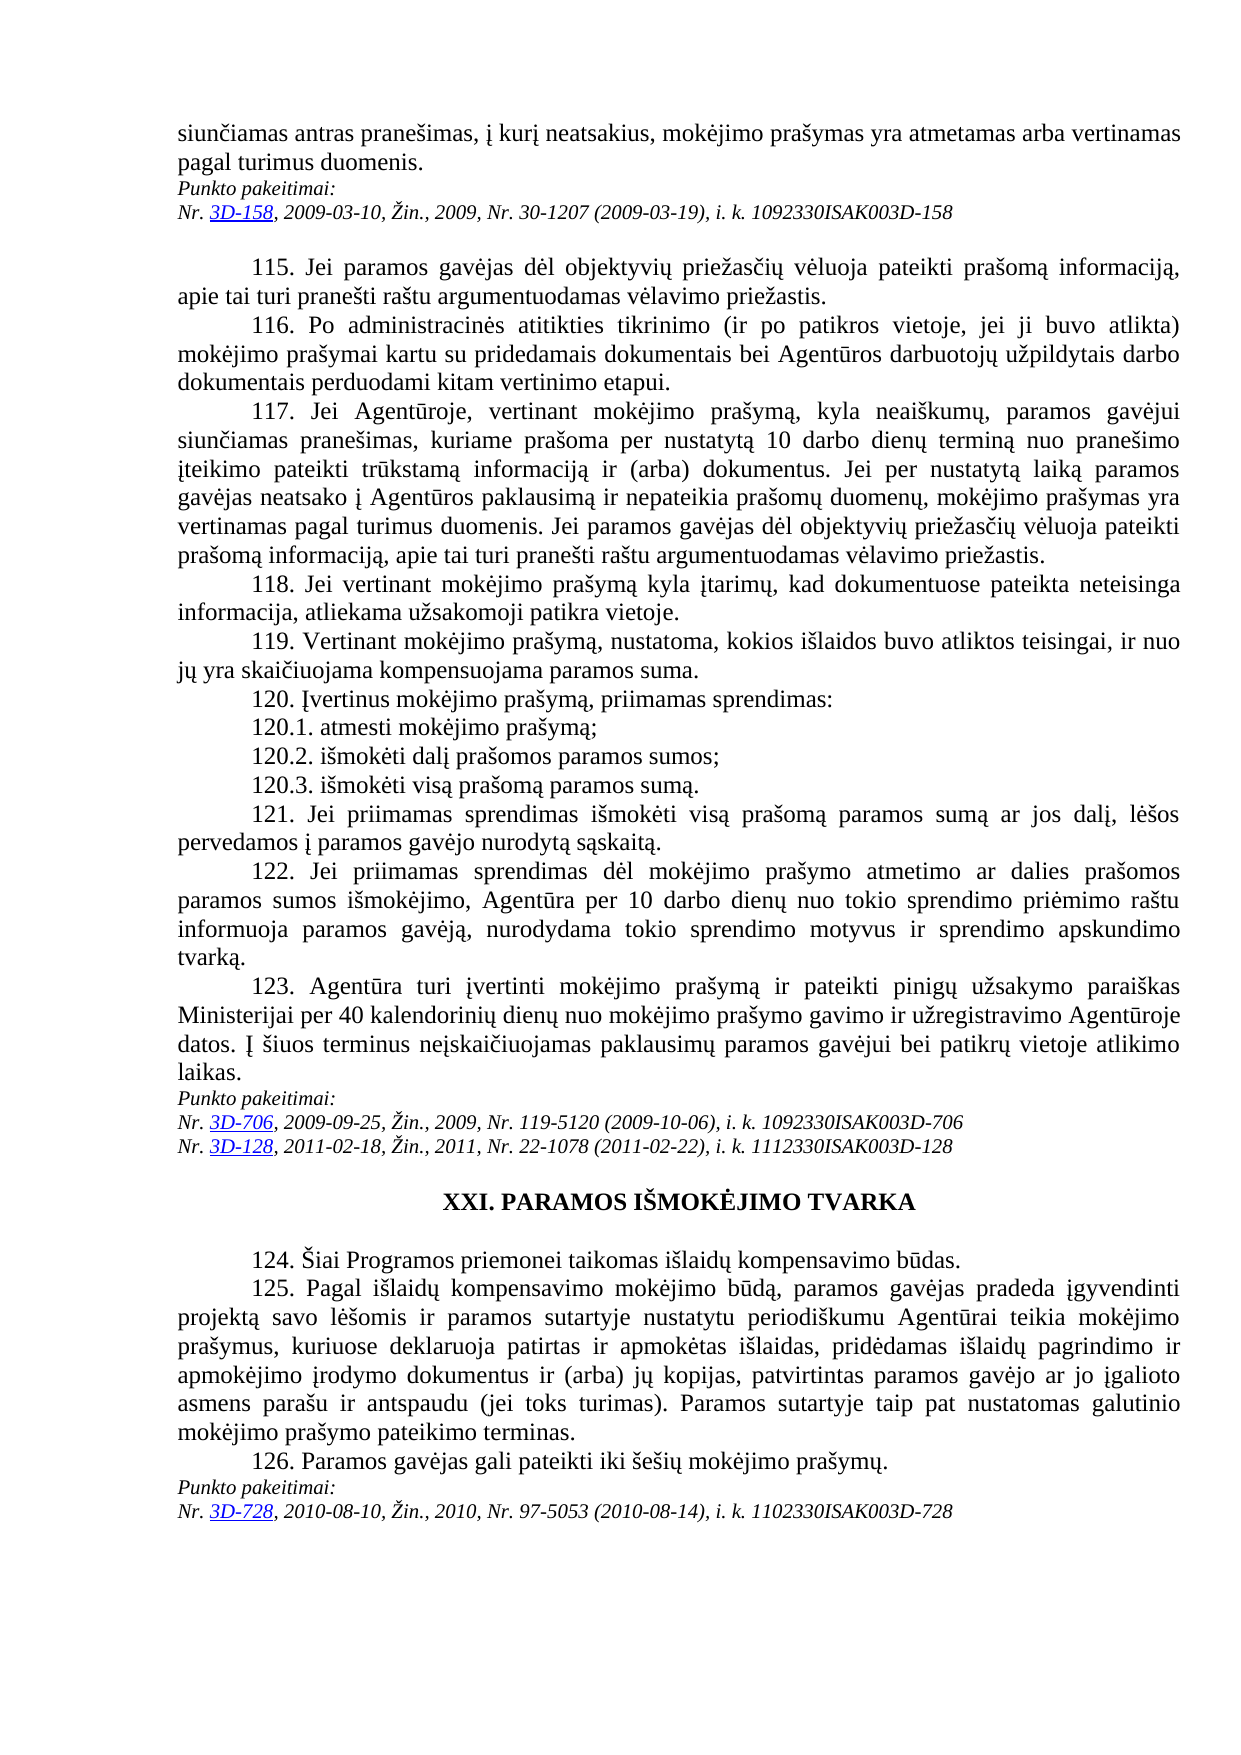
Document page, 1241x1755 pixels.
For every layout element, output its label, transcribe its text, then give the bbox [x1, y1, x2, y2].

text 120.3. išmokėti visą prašomą paramos sumą. [177, 770, 1181, 799]
text 125. Pagal išlaidų kompensavimo mokėjimo būdą, paramos gavėjas pradeda įgyvendinti projektą savo lėšomis ir paramos sutartyje nustatytu periodiškumu Agentūrai teikia mokėjimo prašymus, kuriuose deklaruoja patirtas ir apmokėtas išlaidas, pridėdamas išlaidų pagrindimo ir apmokėjimo įrodymo dokumentus ir (arba) jų kopijas, patvirtintas paramos gavėjo ar jo įgalioto asmens parašu ir antspaudu (jei toks turimas). Paramos sutartyje taip pat nustatomas galutinio mokėjimo prašymo pateikimo terminas. [177, 1273, 1181, 1446]
text 123. Agentūra turi įvertinti mokėjimo prašymą ir pateikti pinigų užsakymo paraiškas Ministerijai per 40 kalendorinių dienų nuo mokėjimo prašymo gavimo ir užregistravimo Agentūroje datos. Į šiuos terminus neįskaičiuojamas paklausimų paramos gavėjui bei patikrų vietoje atlikimo laikas. [177, 971, 1181, 1086]
text Punkto pakeitimai: [177, 1475, 1181, 1499]
text Nr. 3D-728, 2010-08-10, Žin., 2010, Nr. 97-5053 (2010-08-14), i. k. 1102330ISAK003D-728 [177, 1499, 1181, 1523]
text Nr. 3D-706, 2009-09-25, Žin., 2009, Nr. 119-5120 (2009-10-06), i. k. 1092330ISAK003D-706 [177, 1110, 1181, 1134]
text 118. Jei vertinant mokėjimo prašymą kyla įtarimų, kad dokumentuose pateikta neteisinga informacija, atliekama užsakomoji patikra vietoje. [177, 569, 1181, 626]
text 120. Įvertinus mokėjimo prašymą, priimamas sprendimas: [177, 684, 1181, 712]
text 116. Po administracinės atitikties tikrinimo (ir po patikros vietoje, jei ji buvo atlikta) mokėjimo prašymai kartu su pridedamais dokumentais bei Agentūros darbuotojų užpildytais darbo dokumentais perduodami kitam vertinimo etapui. [177, 310, 1181, 396]
text 120.2. išmokėti dalį prašomos paramos sumos; [177, 741, 1181, 770]
text 122. Jei priimamas sprendimas dėl mokėjimo prašymo atmetimo ar dalies prašomos paramos sumos išmokėjimo, Agentūra per 10 darbo dienų nuo tokio sprendimo priėmimo raštu informuoja paramos gavėją, nurodydama tokio sprendimo motyvus ir sprendimo apskundimo tvarką. [177, 856, 1181, 971]
text 120.1. atmesti mokėjimo prašymą; [177, 712, 1181, 741]
text siunčiamas antras pranešimas, į kurį neatsakius, mokėjimo prašymas yra atmetamas arba vertinamas pagal turimus duomenis. [177, 118, 1181, 176]
text 121. Jei priimamas sprendimas išmokėti visą prašomą paramos sumą ar jos dalį, lėšos pervedamos į paramos gavėjo nurodytą sąskaitą. [177, 799, 1181, 856]
text XXI. PARAMOS IŠMOKĖJIMO TVARKA [177, 1187, 1181, 1216]
text Nr. 3D-158, 2009-03-10, Žin., 2009, Nr. 30-1207 (2009-03-19), i. k. 1092330ISAK003D-158 [177, 200, 1181, 224]
text Punkto pakeitimai: [177, 1086, 1181, 1110]
text 115. Jei paramos gavėjas dėl objektyvių priežasčių vėluoja pateikti prašomą informaciją, apie tai turi pranešti raštu argumentuodamas vėlavimo priežastis. [177, 252, 1181, 310]
text 117. Jei Agentūroje, vertinant mokėjimo prašymą, kyla neaiškumų, paramos gavėjui siunčiamas pranešimas, kuriame prašoma per nustatytą 10 darbo dienų terminą nuo pranešimo įteikimo pateikti trūkstamą informaciją ir (arba) dokumentus. Jei per nustatytą laiką paramos gavėjas neatsako į Agentūros paklausimą ir nepateikia prašomų duomenų, mokėjimo prašymas yra vertinamas pagal turimus duomenis. Jei paramos gavėjas dėl objektyvių priežasčių vėluoja pateikti prašomą informaciją, apie tai turi pranešti raštu argumentuodamas vėlavimo priežastis. [177, 396, 1181, 569]
text Nr. 3D-128, 2011-02-18, Žin., 2011, Nr. 22-1078 (2011-02-22), i. k. 1112330ISAK003D-128 [177, 1134, 1181, 1158]
text 119. Vertinant mokėjimo prašymą, nustatoma, kokios išlaidos buvo atliktos teisingai, ir nuo jų yra skaičiuojama kompensuojama paramos suma. [177, 626, 1181, 684]
text Punkto pakeitimai: [177, 176, 1181, 200]
text 124. Šiai Programos priemonei taikomas išlaidų kompensavimo būdas. [177, 1245, 1181, 1273]
text 126. Paramos gavėjas gali pateikti iki šešių mokėjimo prašymų. [177, 1446, 1181, 1475]
